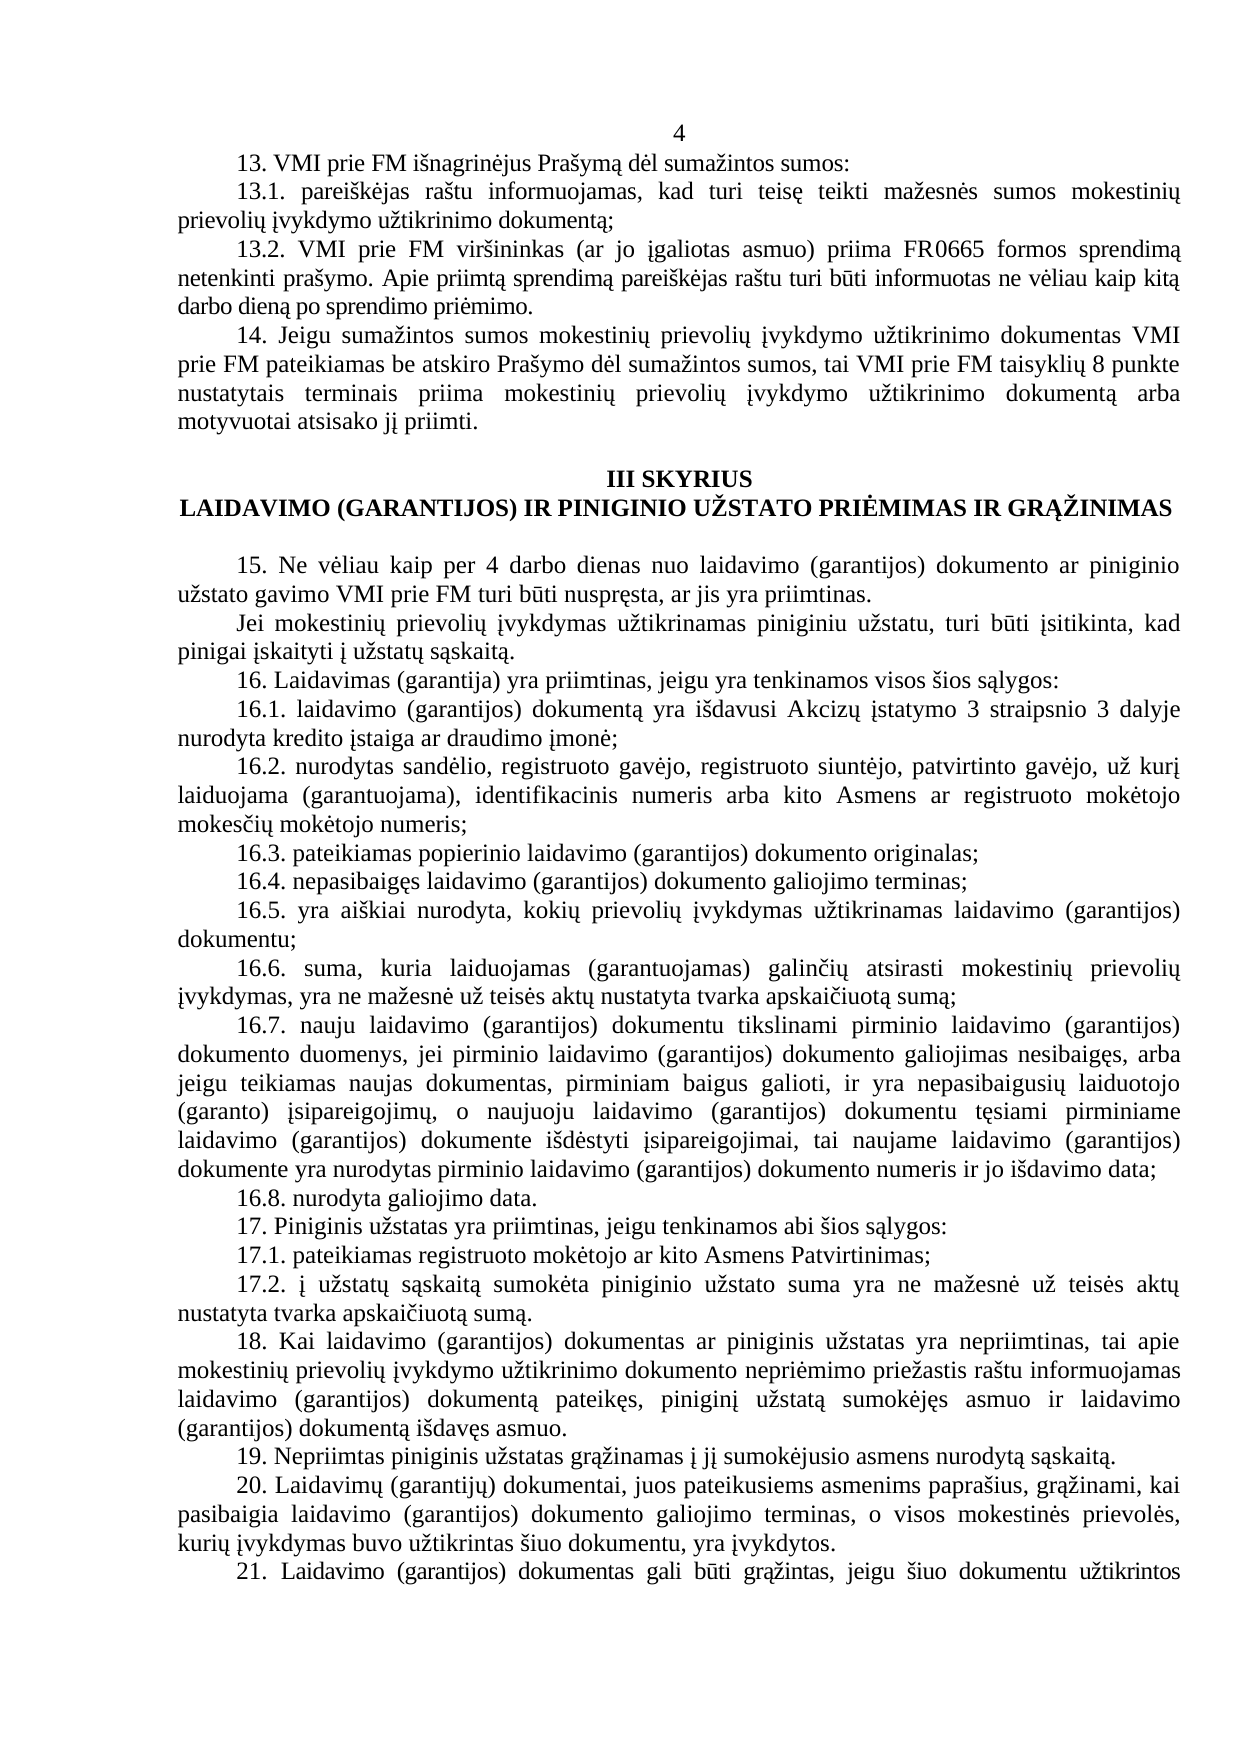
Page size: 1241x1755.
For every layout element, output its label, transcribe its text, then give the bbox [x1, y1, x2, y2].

text 16.2. nurodytas sandėlio, registruoto gavėjo, registruoto siuntėjo, patvirtinto gavėjo, už kurį laiduojama (garantuojama), identifikacinis numeris arba kito Asmens ar registruoto mokėtojo mokesčių mokėtojo numeris; [177, 751, 1181, 838]
text 16.6. suma, kuria laiduojamas (garantuojamas) galinčių atsirasti mokestinių prievolių įvykdymas, yra ne mažesnė už teisės aktų nustatyta tvarka apskaičiuotą sumą; [177, 953, 1181, 1010]
text LAIDAVIMO (GARANTIJOS) IR PINIGINIO UŽSTATO PRIĖMIMAS IR GRĄŽINIMAS [177, 493, 1181, 521]
text 16.1. laidavimo (garantijos) dokumentą yra išdavusi Akcizų įstatymo 3 straipsnio 3 dalyje nurodyta kredito įstaiga ar draudimo įmonė; [177, 694, 1181, 751]
text 17.1. pateikiamas registruoto mokėtojo ar kito Asmens Patvirtinimas; [177, 1240, 1181, 1269]
text 16.4. nepasibaigęs laidavimo (garantijos) dokumento galiojimo terminas; [177, 866, 1181, 895]
text 17.2. į užstatų sąskaitą sumokėta piniginio užstato suma yra ne mažesnė už teisės aktų nustatyta tvarka apskaičiuotą sumą. [177, 1269, 1181, 1326]
text 16.5. yra aiškiai nurodyta, kokių prievolių įvykdymas užtikrinamas laidavimo (garantijos) dokumentu; [177, 895, 1181, 953]
text III SKYRIUS [177, 464, 1181, 493]
text 13. VMI prie FM išnagrinėjus Prašymą dėl sumažintos sumos: [177, 148, 1181, 176]
text 14. Jeigu sumažintos sumos mokestinių prievolių įvykdymo užtikrinimo dokumentas VMI prie FM pateikiamas be atskiro Prašymo dėl sumažintos sumos, tai VMI prie FM taisyklių 8 punkte nustatytais terminais priima mokestinių prievolių įvykdymo užtikrinimo dokumentą arba motyvuotai atsisako jį priimti. [177, 320, 1181, 435]
text 16.3. pateikiamas popierinio laidavimo (garantijos) dokumento originalas; [177, 838, 1181, 866]
text 13.2. VMI prie FM viršininkas (ar jo įgaliotas asmuo) priima FR0665 formos sprendimą netenkinti prašymo. Apie priimtą sprendimą pareiškėjas raštu turi būti informuotas ne vėliau kaip kitą darbo dieną po sprendimo priėmimo. [177, 234, 1181, 320]
text 16.7. nauju laidavimo (garantijos) dokumentu tikslinami pirminio laidavimo (garantijos) dokumento duomenys, jei pirminio laidavimo (garantijos) dokumento galiojimas nesibaigęs, arba jeigu teikiamas naujas dokumentas, pirminiam baigus galioti, ir yra nepasibaigusių laiduotojo (garanto) įsipareigojimų, o naujuoju laidavimo (garantijos) dokumentu tęsiami pirminiame laidavimo (garantijos) dokumente išdėstyti įsipareigojimai, tai naujame laidavimo (garantijos) dokumente yra nurodytas pirminio laidavimo (garantijos) dokumento numeris ir jo išdavimo data; [177, 1010, 1181, 1183]
text 21. Laidavimo (garantijos) dokumentas gali būti grąžintas, jeigu šiuo dokumentu užtikrintos [177, 1556, 1181, 1585]
text 18. Kai laidavimo (garantijos) dokumentas ar piniginis užstatas yra nepriimtinas, tai apie mokestinių prievolių įvykdymo užtikrinimo dokumento nepriėmimo priežastis raštu informuojamas laidavimo (garantijos) dokumentą pateikęs, piniginį užstatą sumokėjęs asmuo ir laidavimo (garantijos) dokumentą išdavęs asmuo. [177, 1326, 1181, 1441]
text 20. Laidavimų (garantijų) dokumentai, juos pateikusiems asmenims paprašius, grąžinami, kai pasibaigia laidavimo (garantijos) dokumento galiojimo terminas, o visos mokestinės prievolės, kurių įvykdymas buvo užtikrintas šiuo dokumentu, yra įvykdytos. [177, 1470, 1181, 1556]
text 13.1. pareiškėjas raštu informuojamas, kad turi teisę teikti mažesnės sumos mokestinių prievolių įvykdymo užtikrinimo dokumentą; [177, 176, 1181, 234]
text 17. Piniginis užstatas yra priimtinas, jeigu tenkinamos abi šios sąlygos: [177, 1211, 1181, 1240]
text 16.8. nurodyta galiojimo data. [177, 1183, 1181, 1211]
text Jei mokestinių prievolių įvykdymas užtikrinamas piniginiu užstatu, turi būti įsitikinta, kad pinigai įskaityti į užstatų sąskaitą. [177, 608, 1181, 665]
text 16. Laidavimas (garantija) yra priimtinas, jeigu yra tenkinamos visos šios sąlygos: [177, 665, 1181, 694]
text 19. Nepriimtas piniginis užstatas grąžinamas į jį sumokėjusio asmens nurodytą sąskaitą. [177, 1441, 1181, 1470]
text 15. Ne vėliau kaip per 4 darbo dienas nuo laidavimo (garantijos) dokumento ar piniginio užstato gavimo VMI prie FM turi būti nuspręsta, ar jis yra priimtinas. [177, 550, 1181, 608]
